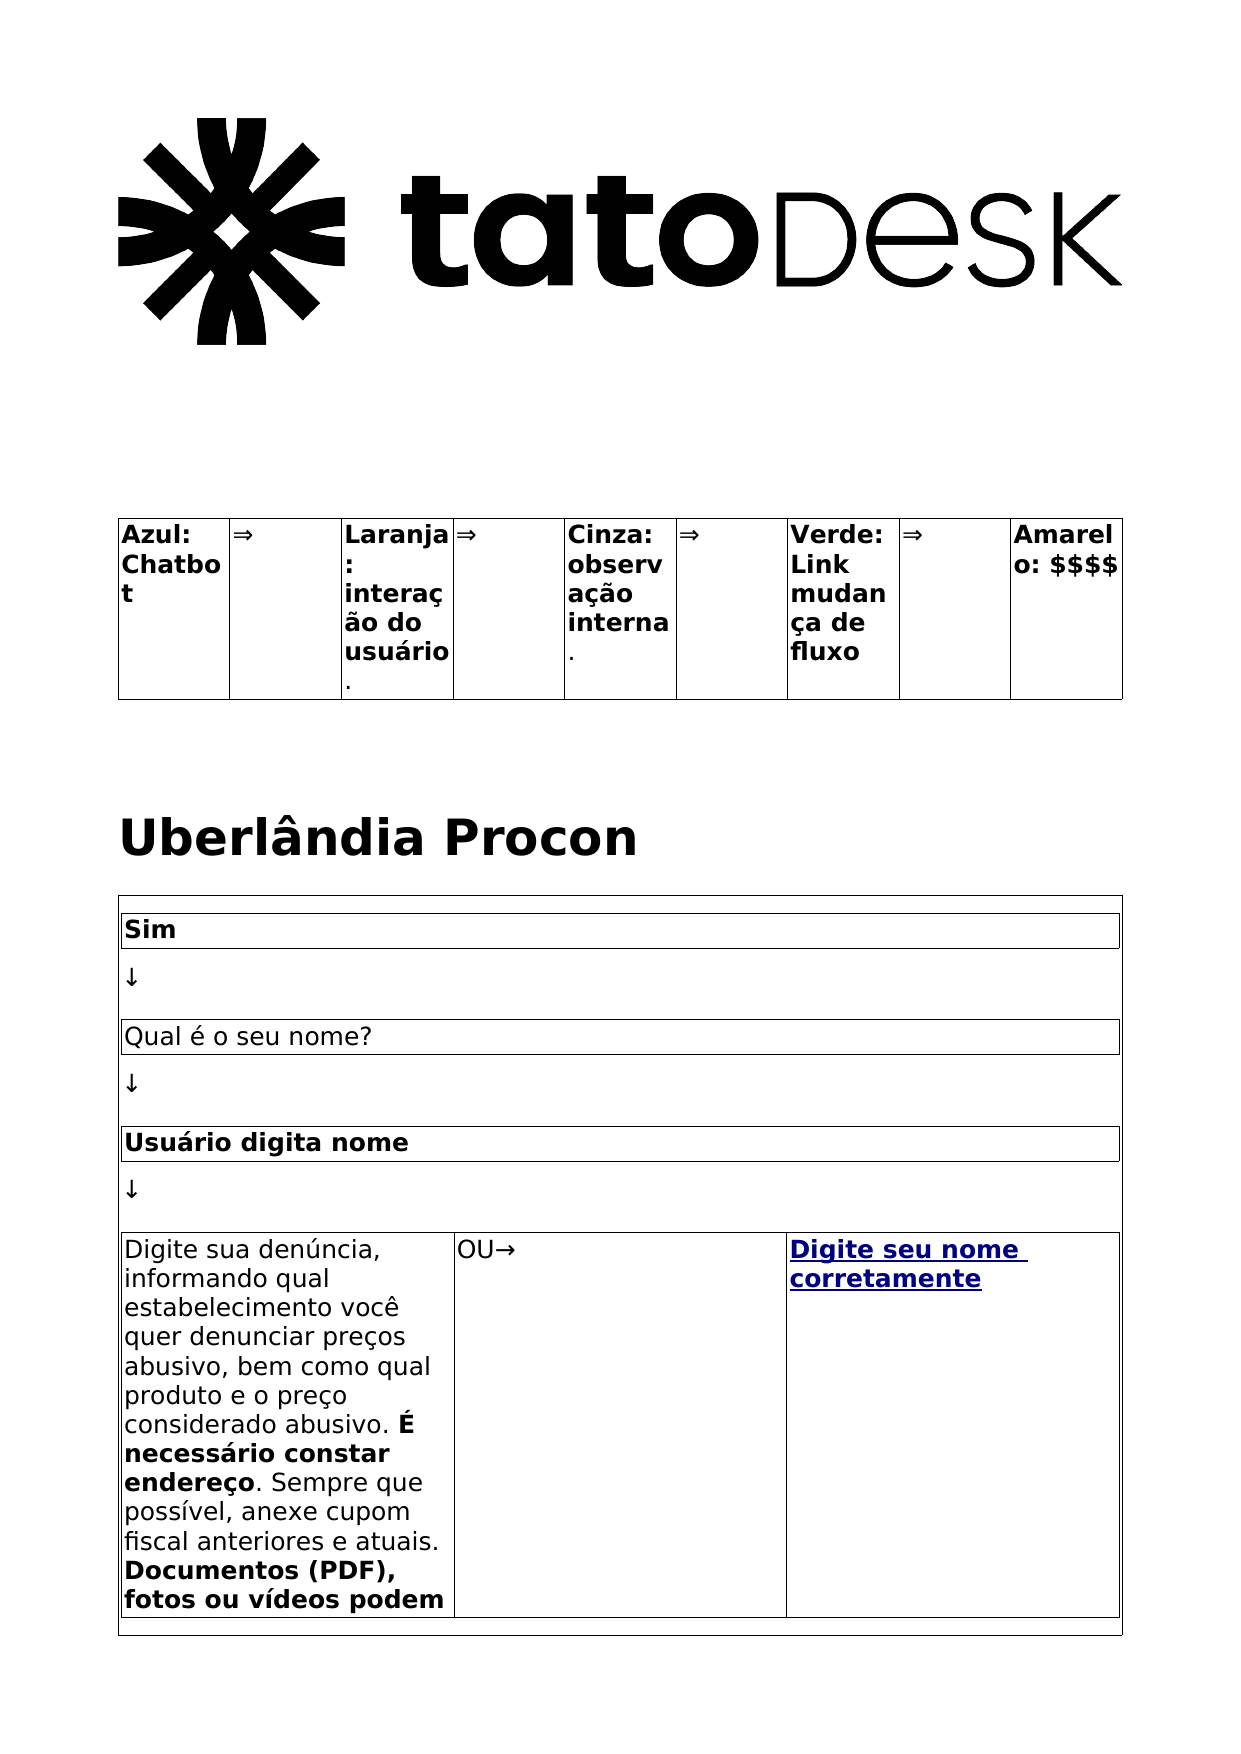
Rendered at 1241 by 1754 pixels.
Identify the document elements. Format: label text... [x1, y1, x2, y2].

table_header ↓ ↓ ↓ [119, 896, 1122, 1635]
table_header OU→ [455, 1233, 786, 1617]
table_header Usuário digita nome [122, 1127, 1119, 1161]
table_header Digite sua denúncia, informando qual estabelecimento você quer denunciar preços abusivo, bem como qual produto e o preço considerado abusivo. É necessário constar endereço. Sempre que possível, anexe cupom fiscal anteriores e atuais. Documentos (PDF), fotos ou vídeos podem [122, 1233, 454, 1617]
table_header Cinza: observação interna. [565, 519, 676, 699]
table_header Laranja: interação do usuário. [342, 519, 453, 699]
table_header Verde: Link mudança de fluxo [788, 519, 899, 699]
table_header Sim [122, 914, 1119, 948]
table_header ⇒ [454, 519, 564, 699]
table_header Qual é o seu nome? [122, 1020, 1119, 1054]
table_header ⇒ [230, 519, 341, 699]
table_header Amarelo: $$$$ [1011, 519, 1122, 699]
table_header Azul: Chatbot [119, 519, 229, 699]
table_header ⇒ [900, 519, 1010, 699]
subtitle Uberlândia Procon [118, 809, 1122, 868]
picture [118, 118, 1123, 345]
table_header ⇒ [677, 519, 787, 699]
table_header Digite seu nome corretamente [787, 1233, 1119, 1617]
